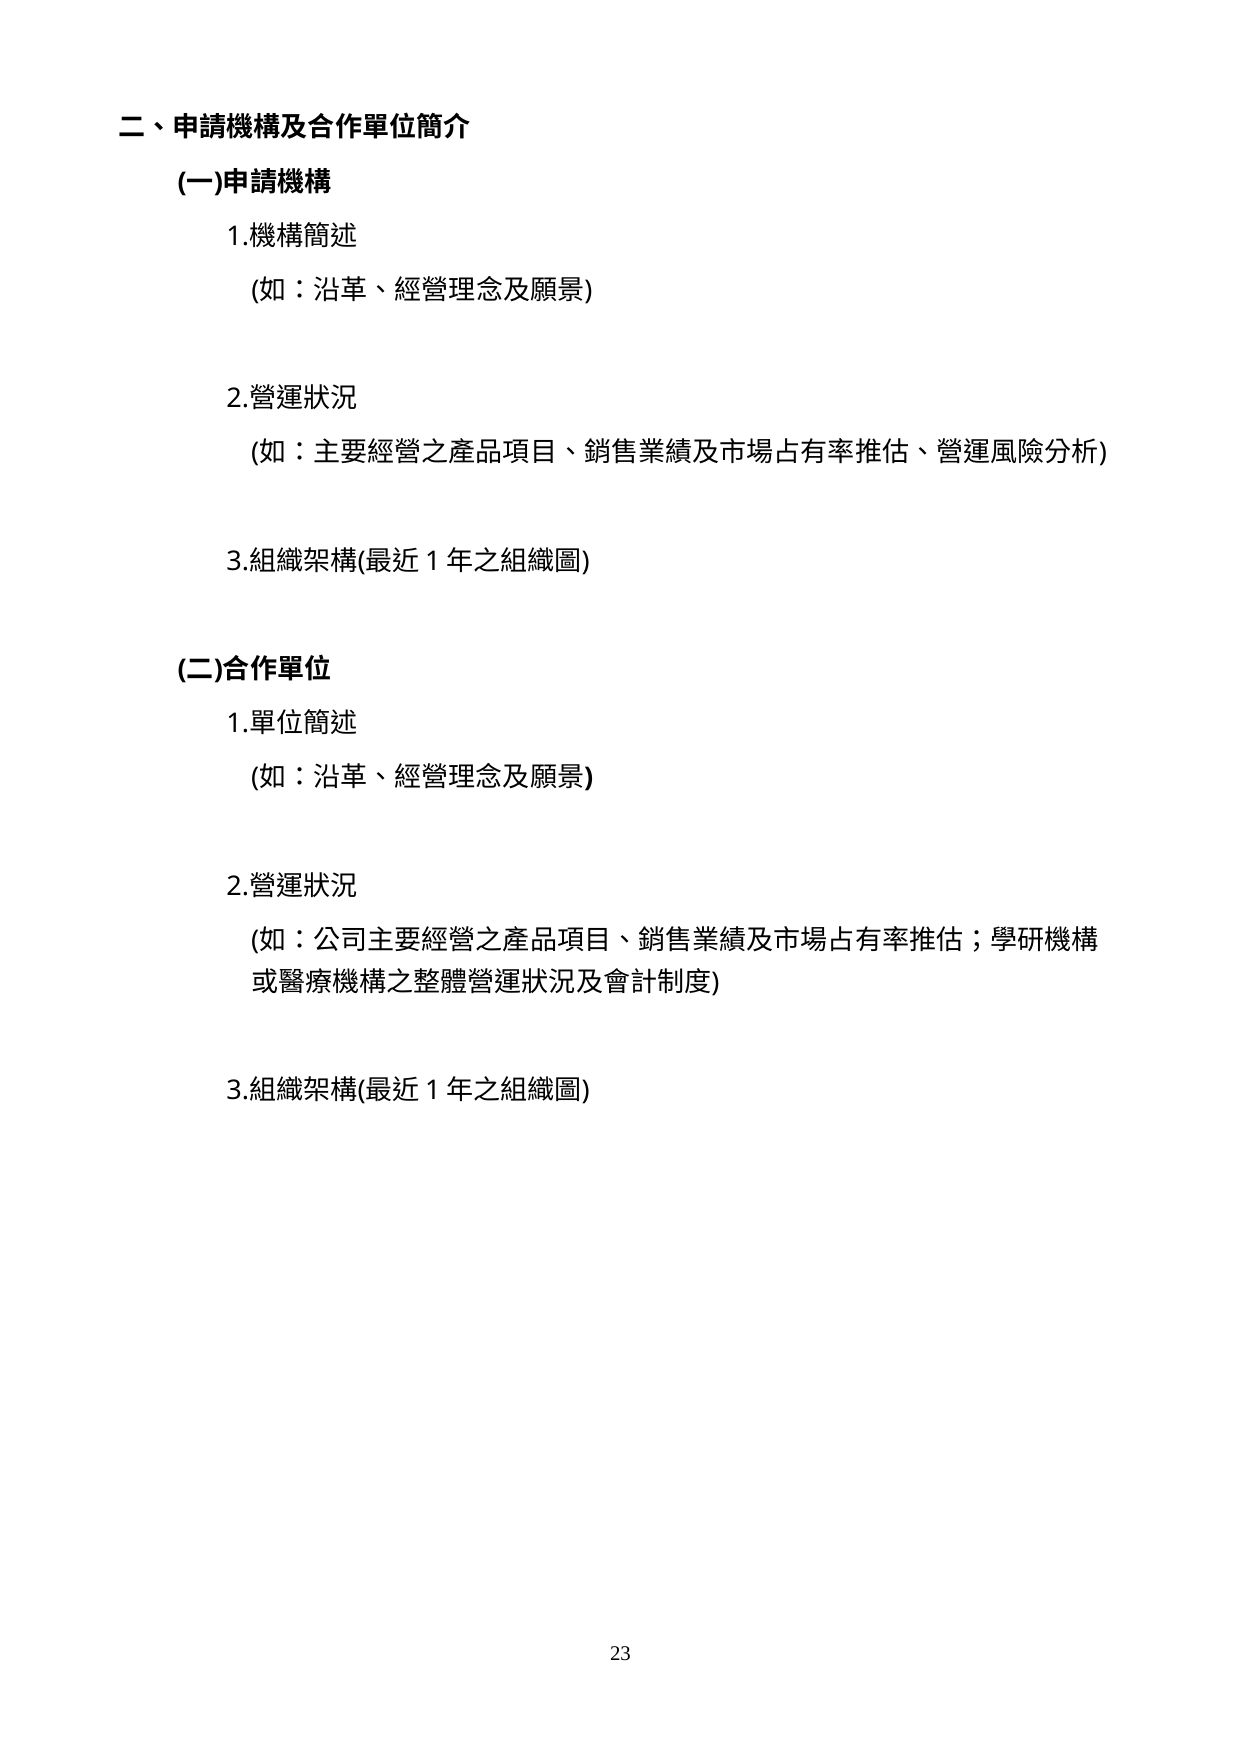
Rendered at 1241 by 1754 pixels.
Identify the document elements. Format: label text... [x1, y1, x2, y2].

text 2.營運狀況 [226, 862, 1122, 903]
text 1.單位簡述 [118, 699, 1122, 741]
text 1.機構簡述 [118, 212, 1122, 253]
text 3.組織架構(最近1年之組織圖) [118, 537, 1122, 578]
text 2.營運狀況 [118, 374, 1122, 416]
text (如：公司主要經營之產品項目、銷售業績及市場占有率推估；學研機構或醫療機構之整體營運狀況及會計制度) [251, 916, 1122, 999]
text 3.組織架構(最近1年之組織圖) [118, 1066, 1122, 1108]
text (如：沿革、經營理念及願景) [118, 266, 1122, 308]
text (如：沿革、經營理念及願景) [251, 753, 1122, 795]
subtitle (一)申請機構 [118, 158, 1122, 199]
subtitle 二、申請機構及合作單位簡介 [118, 103, 1122, 145]
text (如：主要經營之產品項目、銷售業績及市場占有率推估、營運風險分析) [251, 428, 1122, 470]
subtitle (二)合作單位 [118, 645, 1122, 687]
